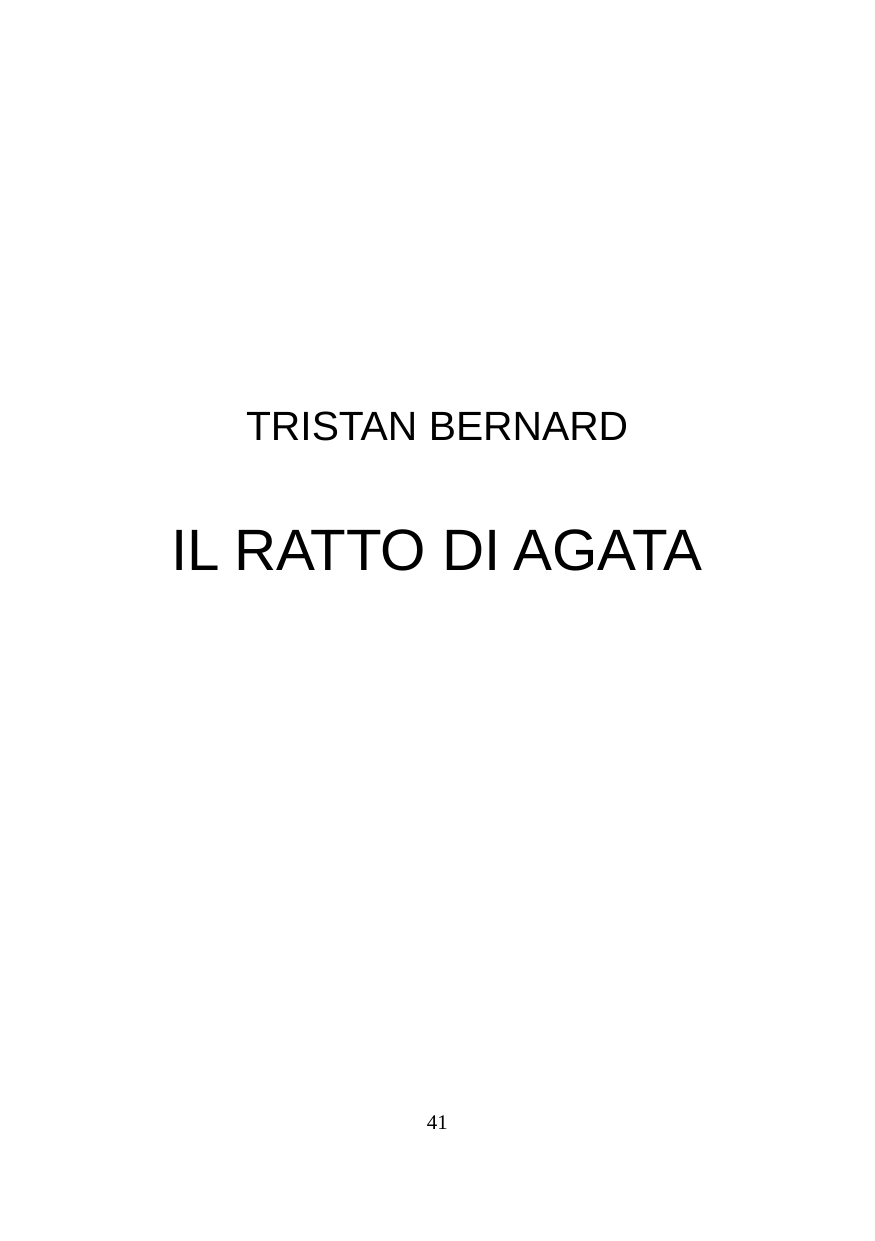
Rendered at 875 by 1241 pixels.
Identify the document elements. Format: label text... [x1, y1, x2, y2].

subtitle TRISTAN BERNARD IL RATTO DI AGATA [106, 402, 768, 583]
